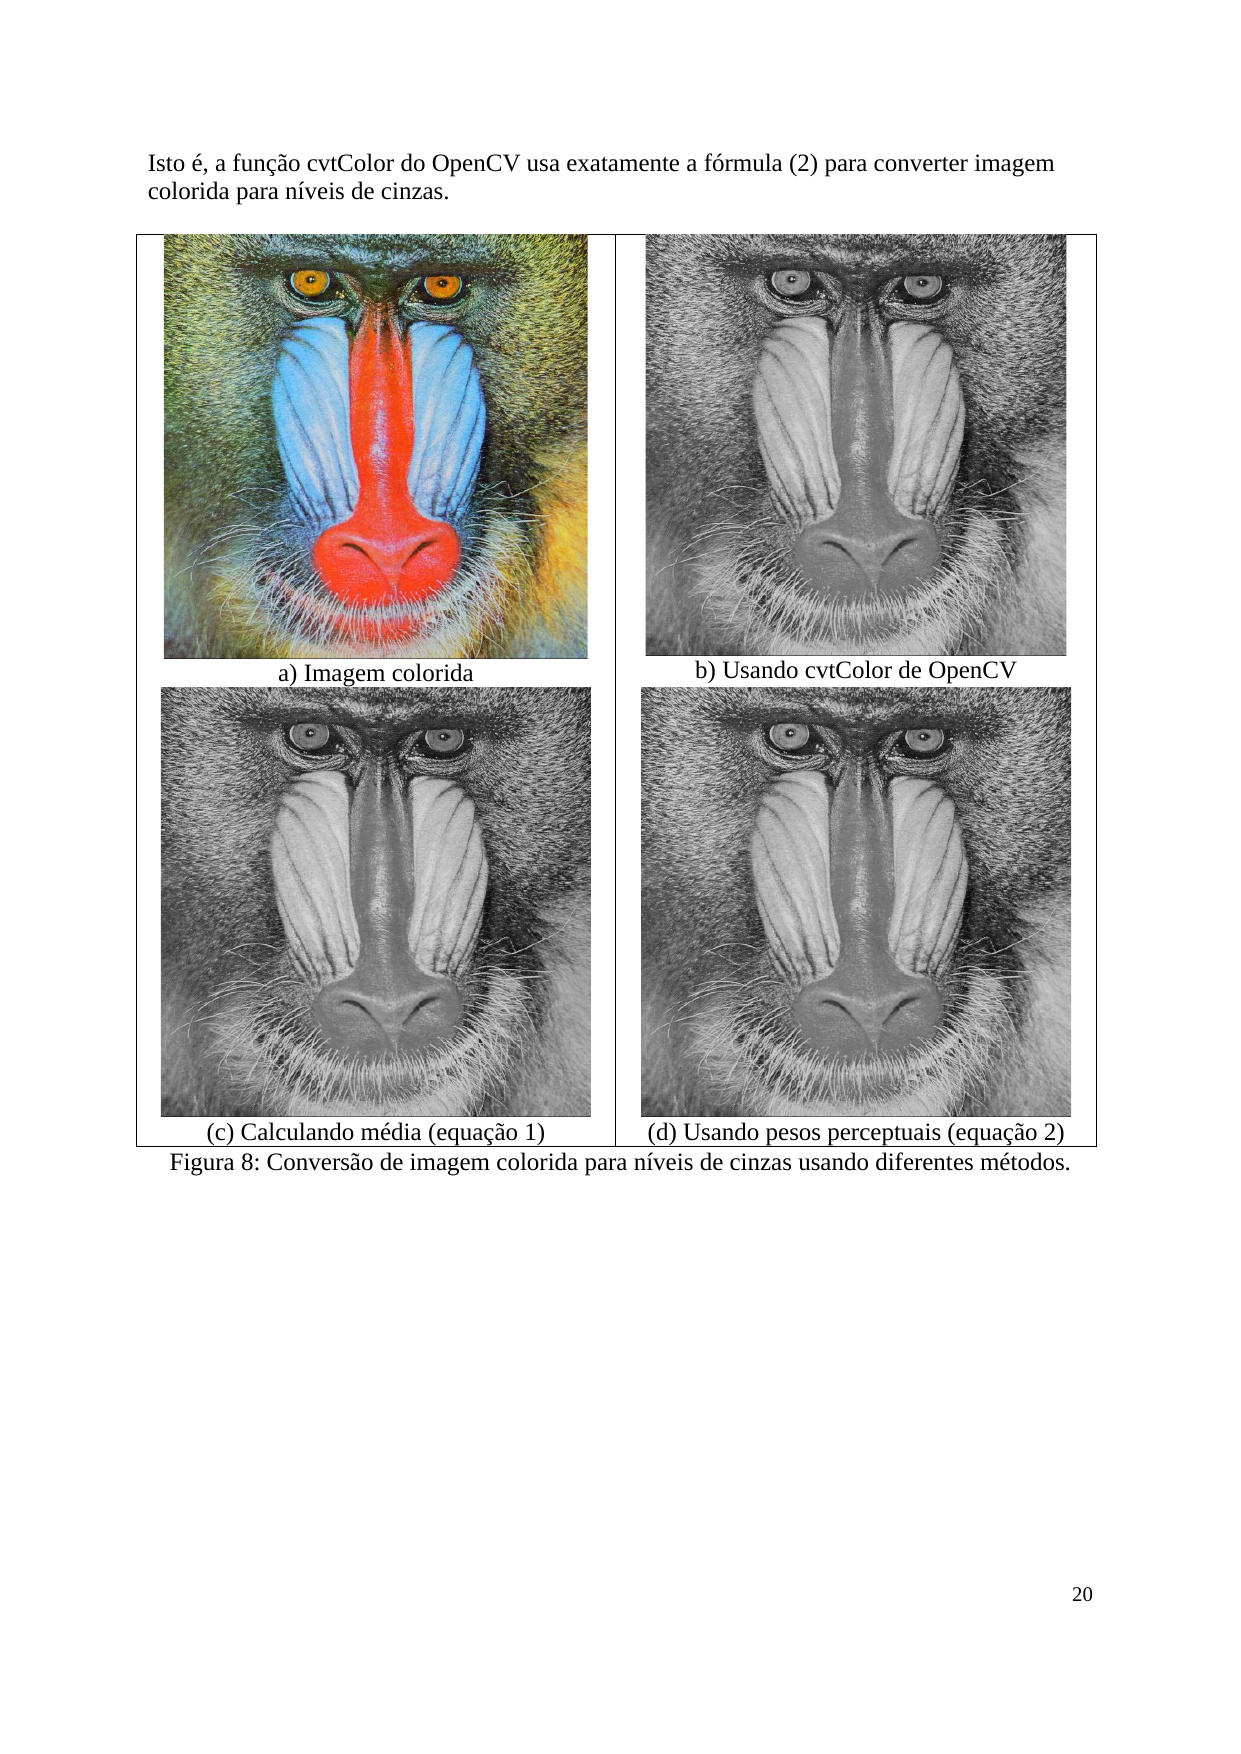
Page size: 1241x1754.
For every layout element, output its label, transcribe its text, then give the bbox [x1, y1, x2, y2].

picture [163, 234, 588, 659]
table_header b) Usando cvtColor de OpenCV [616, 235, 1096, 687]
table_cell (c) Calculando média (equação 1) [137, 687, 615, 1146]
text Isto é, a função cvtColor do OpenCV usa exatamente a fórmula (2) para converter imagem colorida para níveis de cinzas. [148, 148, 1092, 205]
text Figura 8: Conversão de imagem colorida para níveis de cinzas usando diferentes métodos. [148, 1147, 1092, 1176]
table_cell (d) Usando pesos perceptuais (equação 2) [616, 687, 1096, 1146]
table_header a) Imagem colorida [137, 235, 615, 687]
